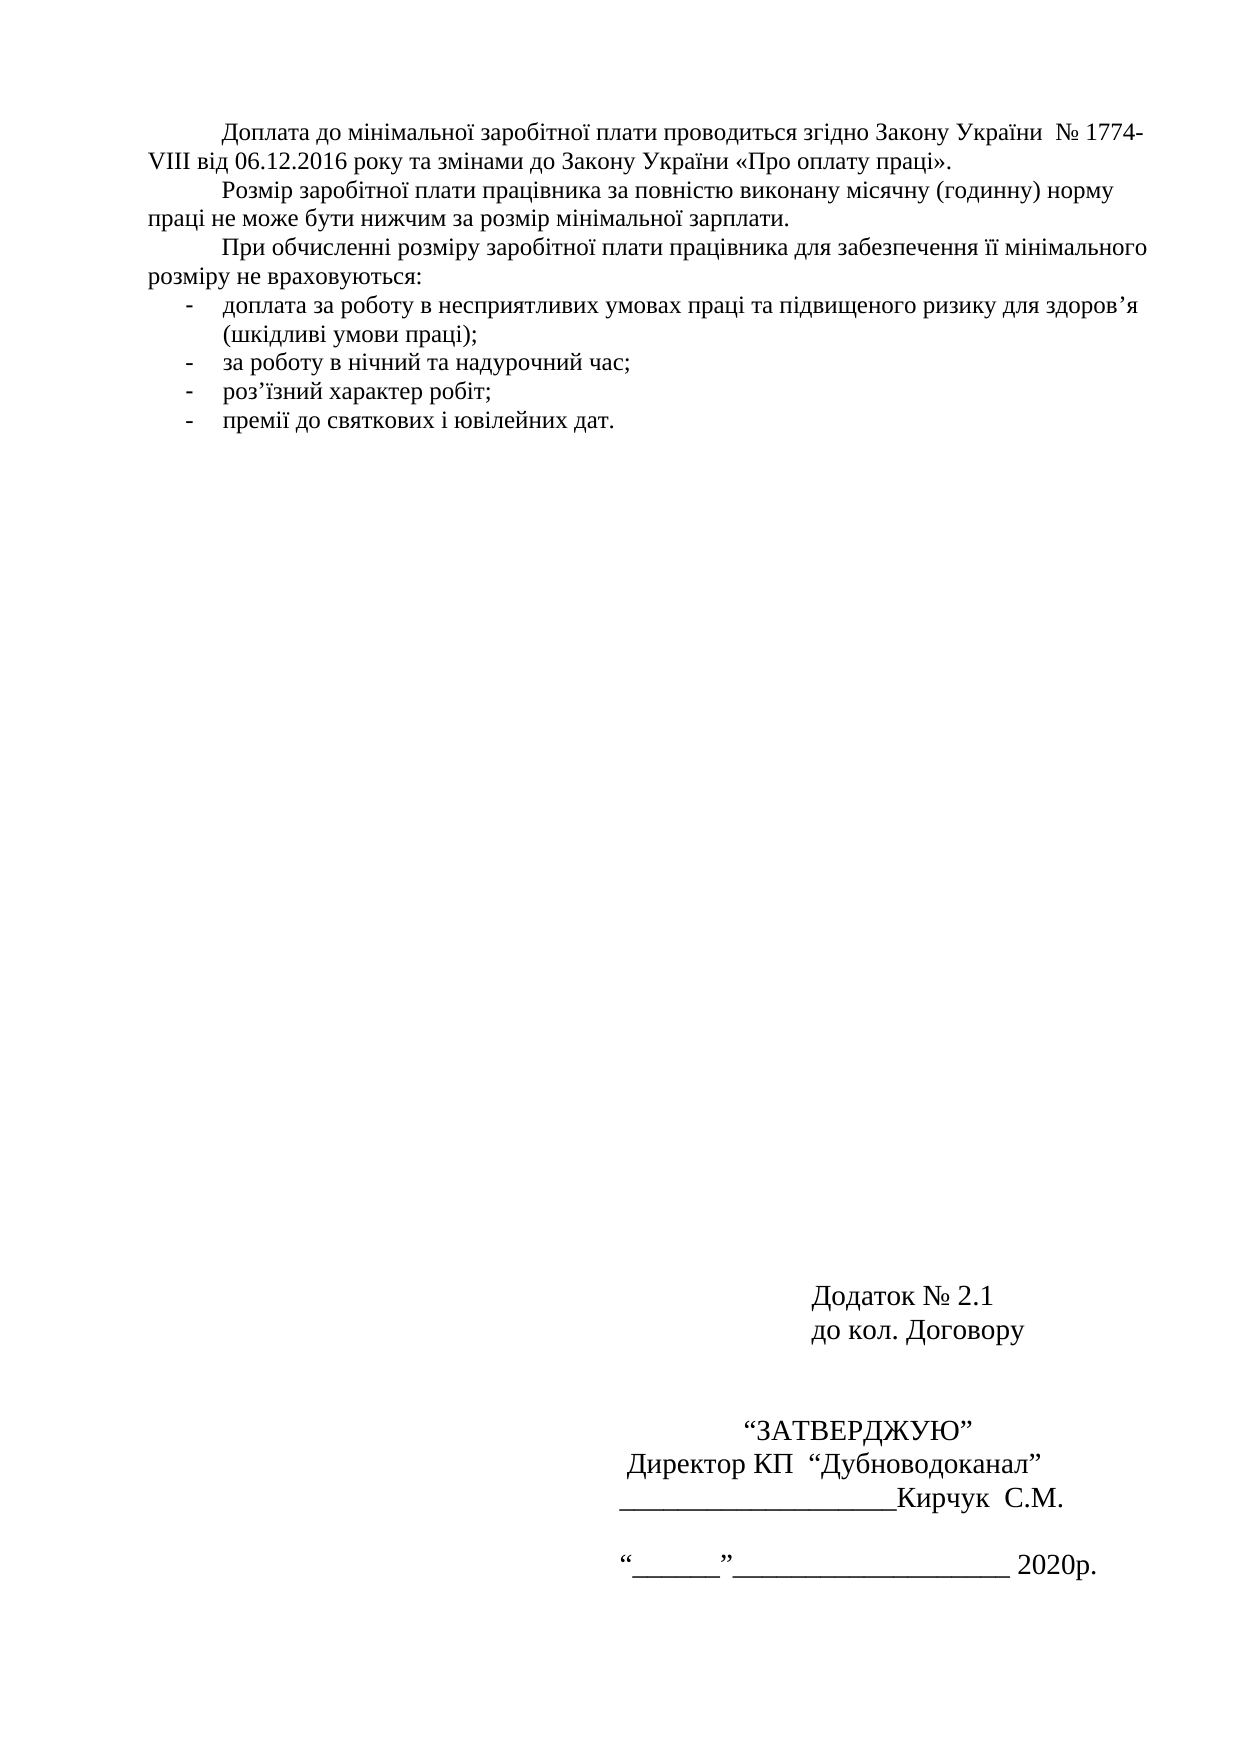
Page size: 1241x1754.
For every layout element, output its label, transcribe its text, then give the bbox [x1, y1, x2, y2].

text “______”___________________ 2020р. [590, 1547, 1152, 1580]
list премії до святкових і ювілейних дат. [185, 405, 1152, 434]
list за роботу в нічний та надурочний час; [185, 347, 1152, 376]
list роз’їзний характер робіт; [185, 376, 1152, 405]
text до кол. Договору [811, 1312, 1152, 1346]
text При обчисленні розміру заробітної плати працівника для забезпечення її мінімального розміру не враховуються: [148, 232, 1152, 290]
text Розмір заробітної плати працівника за повністю виконану місячну (годинну) норму праці не може бути нижчим за розмір мінімальної зарплати. [148, 175, 1152, 232]
list доплата за роботу в несприятливих умовах праці та підвищеного ризику для здоров’я (шкідливі умови праці); [185, 290, 1152, 347]
text Доплата до мінімальної заробітної плати проводиться згідно Закону України № 1774-VIII від 06.12.2016 року та змінами до Закону України «Про оплату праці». [148, 117, 1152, 175]
text ___________________Кирчук С.М. [590, 1480, 1152, 1513]
text “ЗАТВЕРДЖУЮ” [590, 1413, 1152, 1446]
text Додаток № 2.1 [811, 1278, 1152, 1312]
text Директор КП “Дубноводоканал” [590, 1446, 1152, 1480]
